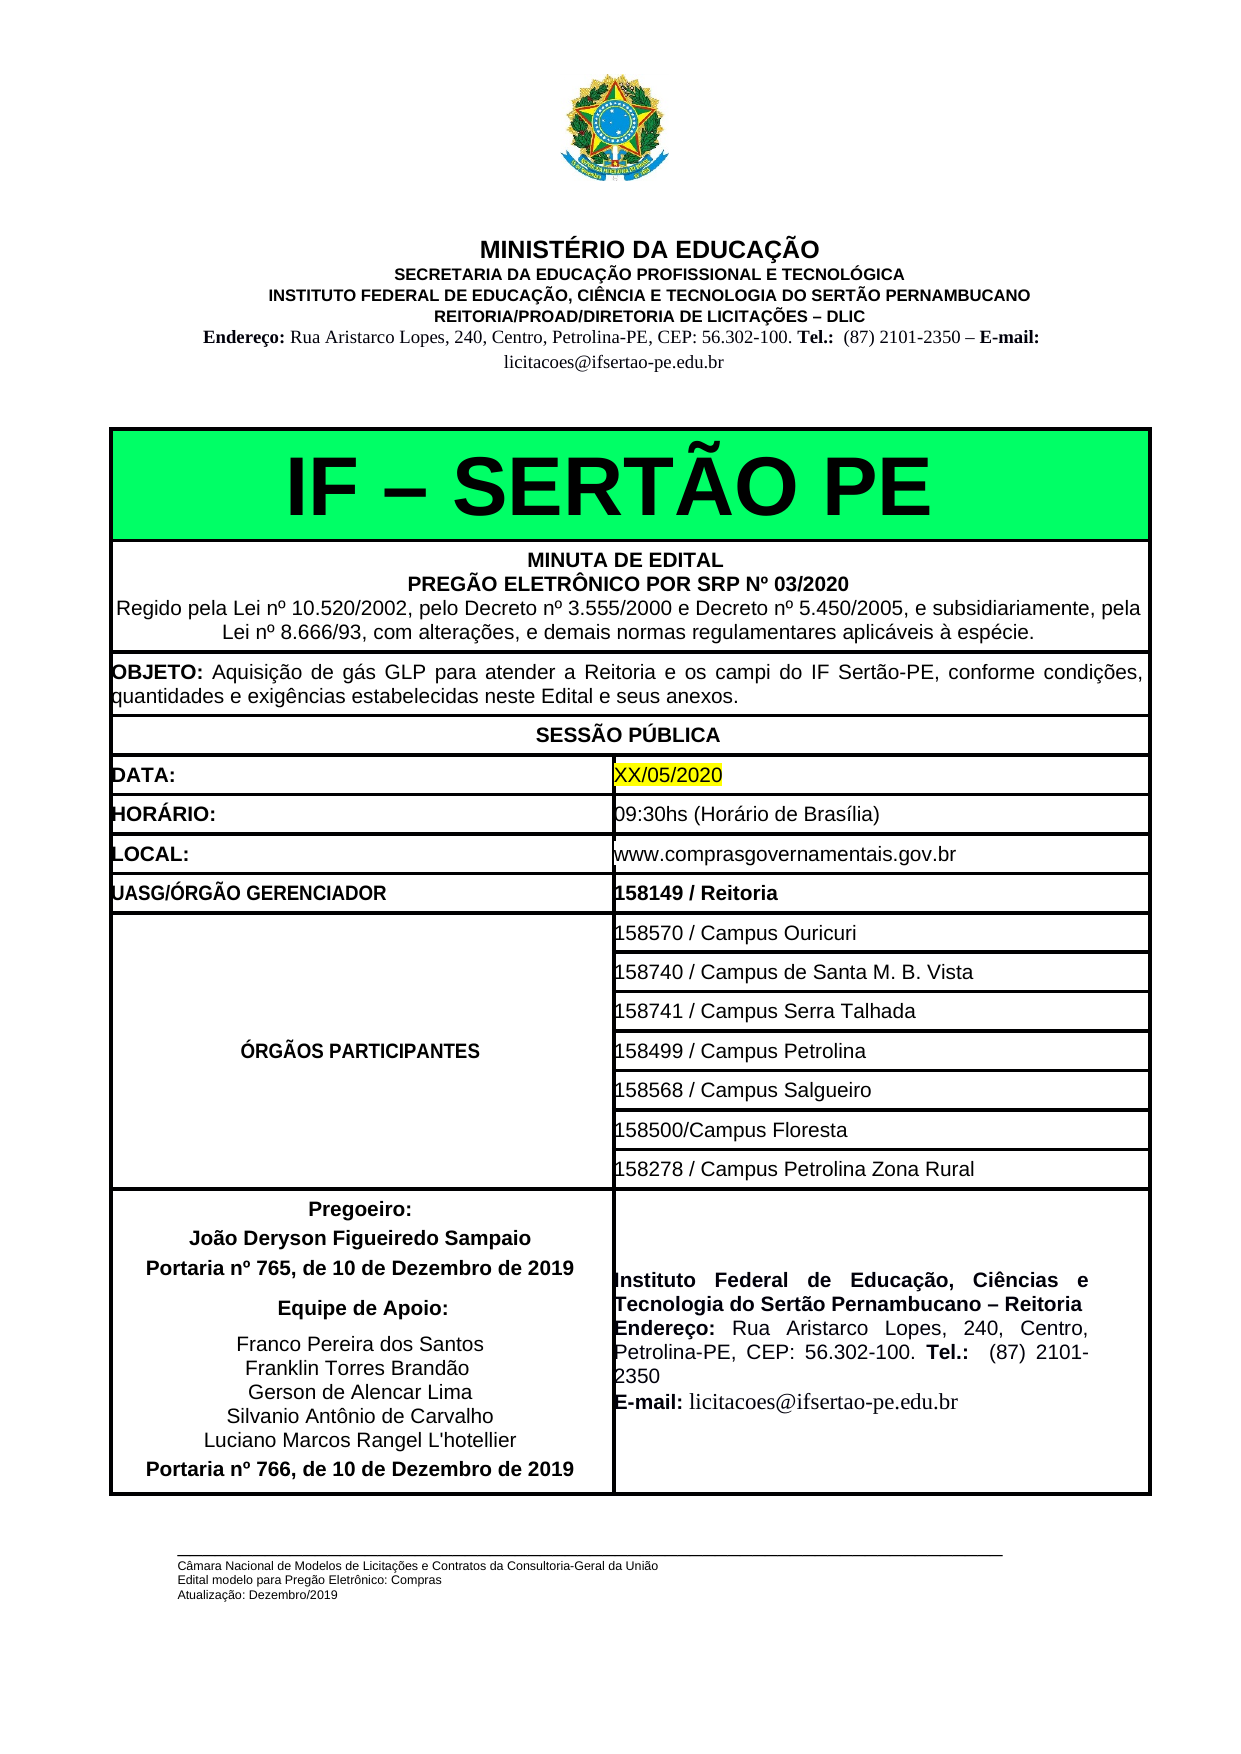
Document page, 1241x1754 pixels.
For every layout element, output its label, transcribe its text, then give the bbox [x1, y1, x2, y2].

picture [560, 74, 669, 181]
table_cell 158740 / Campus de Santa M. B. Vista [616, 954, 1148, 990]
table_cell 158568 / Campus Salgueiro [616, 1072, 1148, 1108]
table_cell 158278 / Campus Petrolina Zona Rural [616, 1151, 1148, 1187]
table_cell LOCAL: [113, 836, 612, 871]
table_cell 158499 / Campus Petrolina [616, 1033, 1148, 1069]
table_cell OBJETO: Aquisição de gás GLP para atender a Reitoria e os campi do IF Sertão-PE, conforme condições, quantidades e exigências estabelecidas neste Edital e seus anexos. [113, 654, 1148, 713]
table_cell 09:30hs (Horário de Brasília) [616, 796, 1148, 832]
table_cell 158500/Campus Floresta [616, 1112, 1148, 1148]
table_cell SESSÃO PÚBLICA [113, 717, 1148, 753]
table_cell HORÁRIO: [113, 796, 612, 832]
table_cell DATA: [113, 757, 612, 792]
table_cell Pregoeiro: João Deryson Figueiredo Sampaio Portaria nº 765, de 10 de Dezembro de 2019 Equipe de Apoio: Franco Pereira dos Santos Franklin Torres Brandão Gerson de Alencar Lima Silvanio Antônio de Carvalho Luciano Marcos Rangel L'hotellier Portaria nº 766, de 10 de Dezembro de 2019 [113, 1191, 612, 1492]
table_cell MINUTA DE EDITAL PREGÃO ELETRÔNICO POR SRP Nº 03/2020 Regido pela Lei nº 10.520/2002, pelo Decreto nº 3.555/2000 e Decreto nº 5.450/2005, e subsidiariamente, pela Lei nº 8.666/93, com alterações, e demais normas regulamentares aplicáveis à espécie. [113, 542, 1148, 650]
table_cell Instituto Federal de Educação, Ciências e Tecnologia do Sertão Pernambucano – Reitoria Endereço: Rua Aristarco Lopes, 240, Centro, Petrolina-PE, CEP: 56.302-100. Tel.: (87) 2101-2350 E-mail: licitacoes@ifsertao-pe.edu.br [616, 1191, 1148, 1492]
table_cell 158149 / Reitoria [616, 875, 1148, 911]
table_cell UASG/ÓRGÃO GERENCIADOR [113, 875, 612, 911]
table_cell XX/05/2020 [616, 757, 1148, 792]
table_cell www.comprasgovernamentais.gov.br [616, 836, 1148, 871]
table_cell 158741 / Campus Serra Talhada [616, 993, 1148, 1029]
table_cell ÓRGÃOS PARTICIPANTES [113, 915, 612, 1187]
table_header IF – SERTÃO PE [113, 431, 1148, 539]
table_cell 158570 / Campus Ouricuri [616, 915, 1148, 950]
